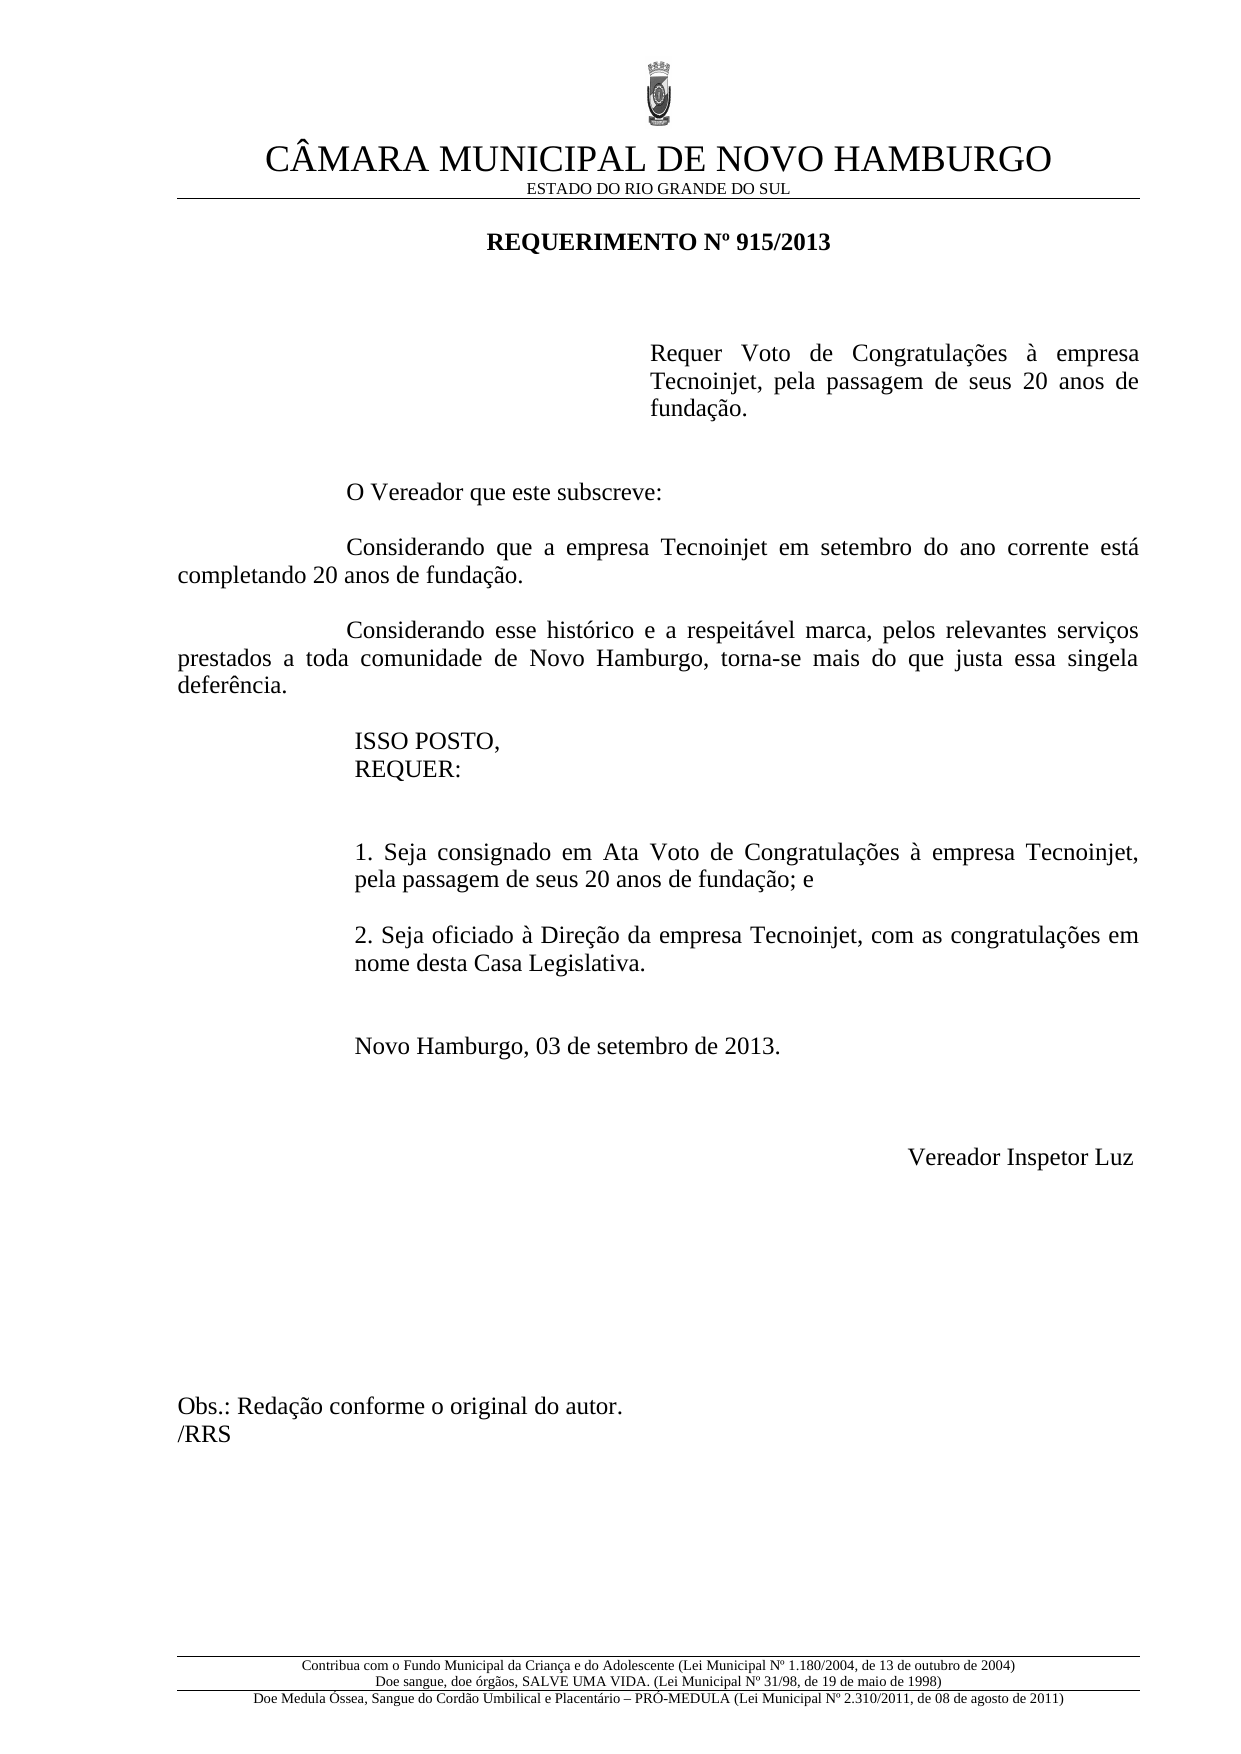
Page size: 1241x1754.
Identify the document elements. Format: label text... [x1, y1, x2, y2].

text O Vereador que este subscreve: [177, 478, 1140, 505]
text Obs.: Redação conforme o original do autor. [177, 1392, 1140, 1420]
text Novo Hamburgo, 03 de setembro de 2013. [177, 1032, 1140, 1059]
text ISSO POSTO, [177, 727, 1140, 755]
text Requer Voto de Congratulações à empresa Tecnoinjet, pela passagem de seus 20 anos de fundação. [650, 339, 1140, 422]
text Considerando que a empresa Tecnoinjet em setembro do ano corrente está completando 20 anos de fundação. [177, 533, 1140, 588]
text REQUER: [177, 755, 1140, 782]
text REQUERIMENTO Nº 915/2013 [177, 228, 1140, 256]
list 1. Seja consignado em Ata Voto de Congratulações à empresa Tecnoinjet, pela passagem de seus 20 anos de fundação; e [354, 838, 1140, 893]
text 2. Seja oficiado à Direção da empresa Tecnoinjet, com as congratulações em nome desta Casa Legislativa. [354, 921, 1140, 976]
text Vereador Inspetor Luz [177, 1143, 1140, 1170]
text Considerando esse histórico e a respeitável marca, pelos relevantes serviços prestados a toda comunidade de Novo Hamburgo, torna-se mais do que justa essa singela deferência. [177, 616, 1140, 699]
text /RRS [177, 1420, 1140, 1447]
